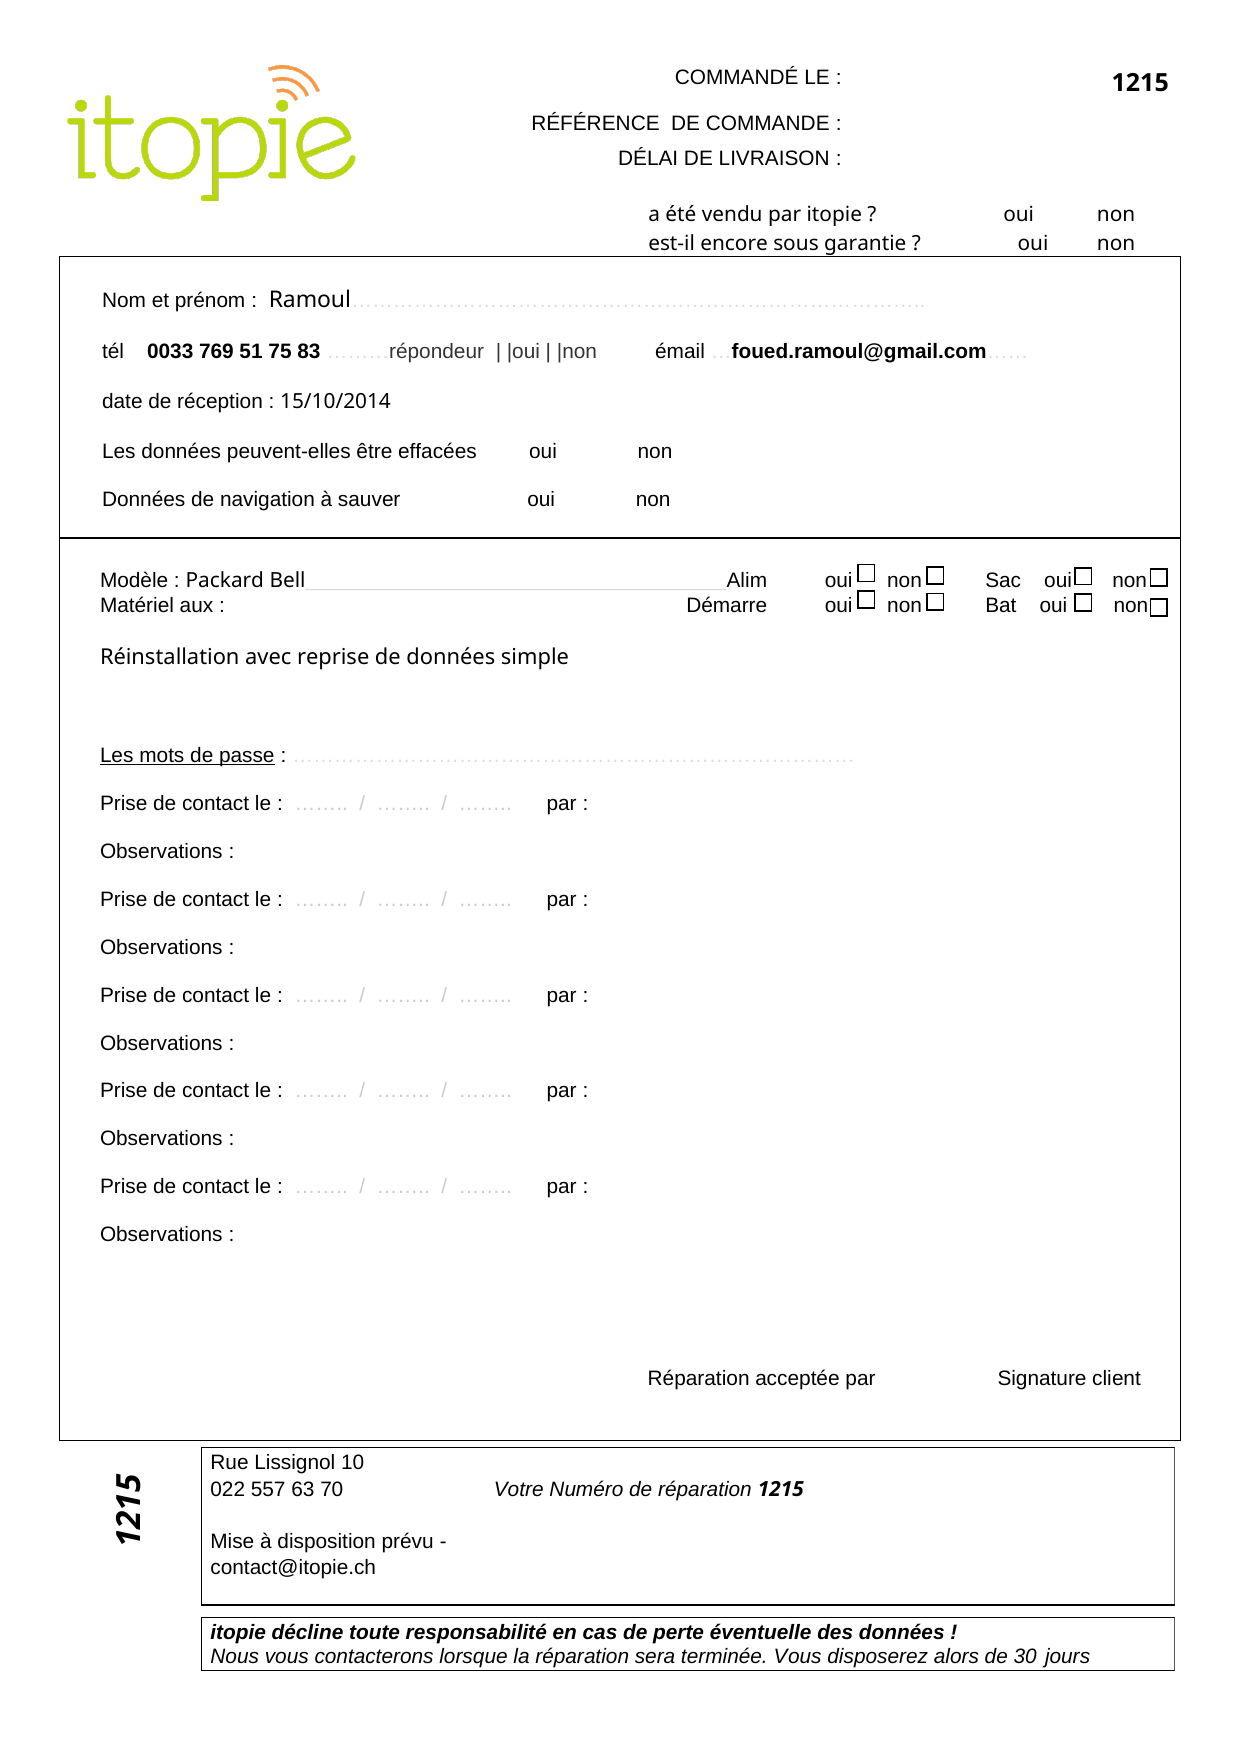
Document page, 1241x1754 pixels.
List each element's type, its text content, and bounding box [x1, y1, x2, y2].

text Les mots de passe : ……………………………………………………………………… [60, 740, 1180, 767]
text Données de navigation à sauver oui non [60, 484, 1180, 511]
table_header 1215 [59, 1441, 195, 1677]
table_cell itopie décline toute responsabilité en cas de perte éventuelle des données ! Nous vous contacterons lorsque la réparation sera terminée. Vous disposerez alors de 30 jours [195, 1611, 1180, 1677]
text Prise de contact le : …….. / …….. / …….. par : [60, 788, 1180, 815]
text Prise de contact le : …….. / …….. / …….. par : [60, 883, 1180, 911]
text Matériel aux : Démarre oui non Bat oui non [60, 590, 1180, 617]
text Réinstallation avec reprise de données simple [60, 638, 1180, 671]
text Les données peuvent-elles être effacées oui non [60, 436, 1180, 463]
table_header Rue Lissignol 10 022 557 63 70 Votre Numéro de réparation 1215 Mise à disposition prévu - contact@itopie.ch [195, 1441, 1180, 1611]
text tél 0033 769 51 75 83 ………répondeur | |oui | |non émail …foued.ramoul@gmail.com…… [60, 335, 1180, 362]
table_cell [847, 140, 1180, 175]
text est-il encore sous garantie ? oui non [59, 228, 1181, 256]
text Prise de contact le : …….. / …….. / …….. par : [60, 1171, 1180, 1198]
text Observations : [60, 1219, 1180, 1246]
text date de réception : 15/10/2014 [60, 383, 1180, 415]
text Modèle : Packard Bell Alim oui non Sac oui non [948, 562, 1180, 590]
table_cell DÉLAI DE LIVRAISON : [490, 140, 847, 175]
text Prise de contact le : …….. / …….. / …….. par : [60, 1075, 1180, 1102]
table_header 1215 [847, 59, 1180, 104]
text Observations : [60, 931, 1180, 958]
text Observations : [60, 1123, 1180, 1150]
text Réparation acceptée par Signature client [60, 1363, 1180, 1390]
table_cell RÉFÉRENCE DE COMMANDE : [490, 105, 847, 140]
text Observations : [60, 1027, 1180, 1054]
text Modèle : Packard Bell Alim oui non Sac oui non [879, 562, 925, 590]
table_cell [847, 105, 1180, 140]
table_header COMMANDÉ LE : [490, 59, 847, 104]
text Prise de contact le : …….. / …….. / …….. par : [60, 979, 1180, 1006]
text Nom et prénom : Ramoul……………………………………………………………………….. [60, 280, 1180, 314]
text a été vendu par itopie ? oui non [59, 199, 1181, 228]
text Observations : [60, 836, 1180, 863]
text Modèle : Packard Bell Alim oui non Sac oui non [60, 562, 856, 590]
picture [67, 65, 356, 201]
